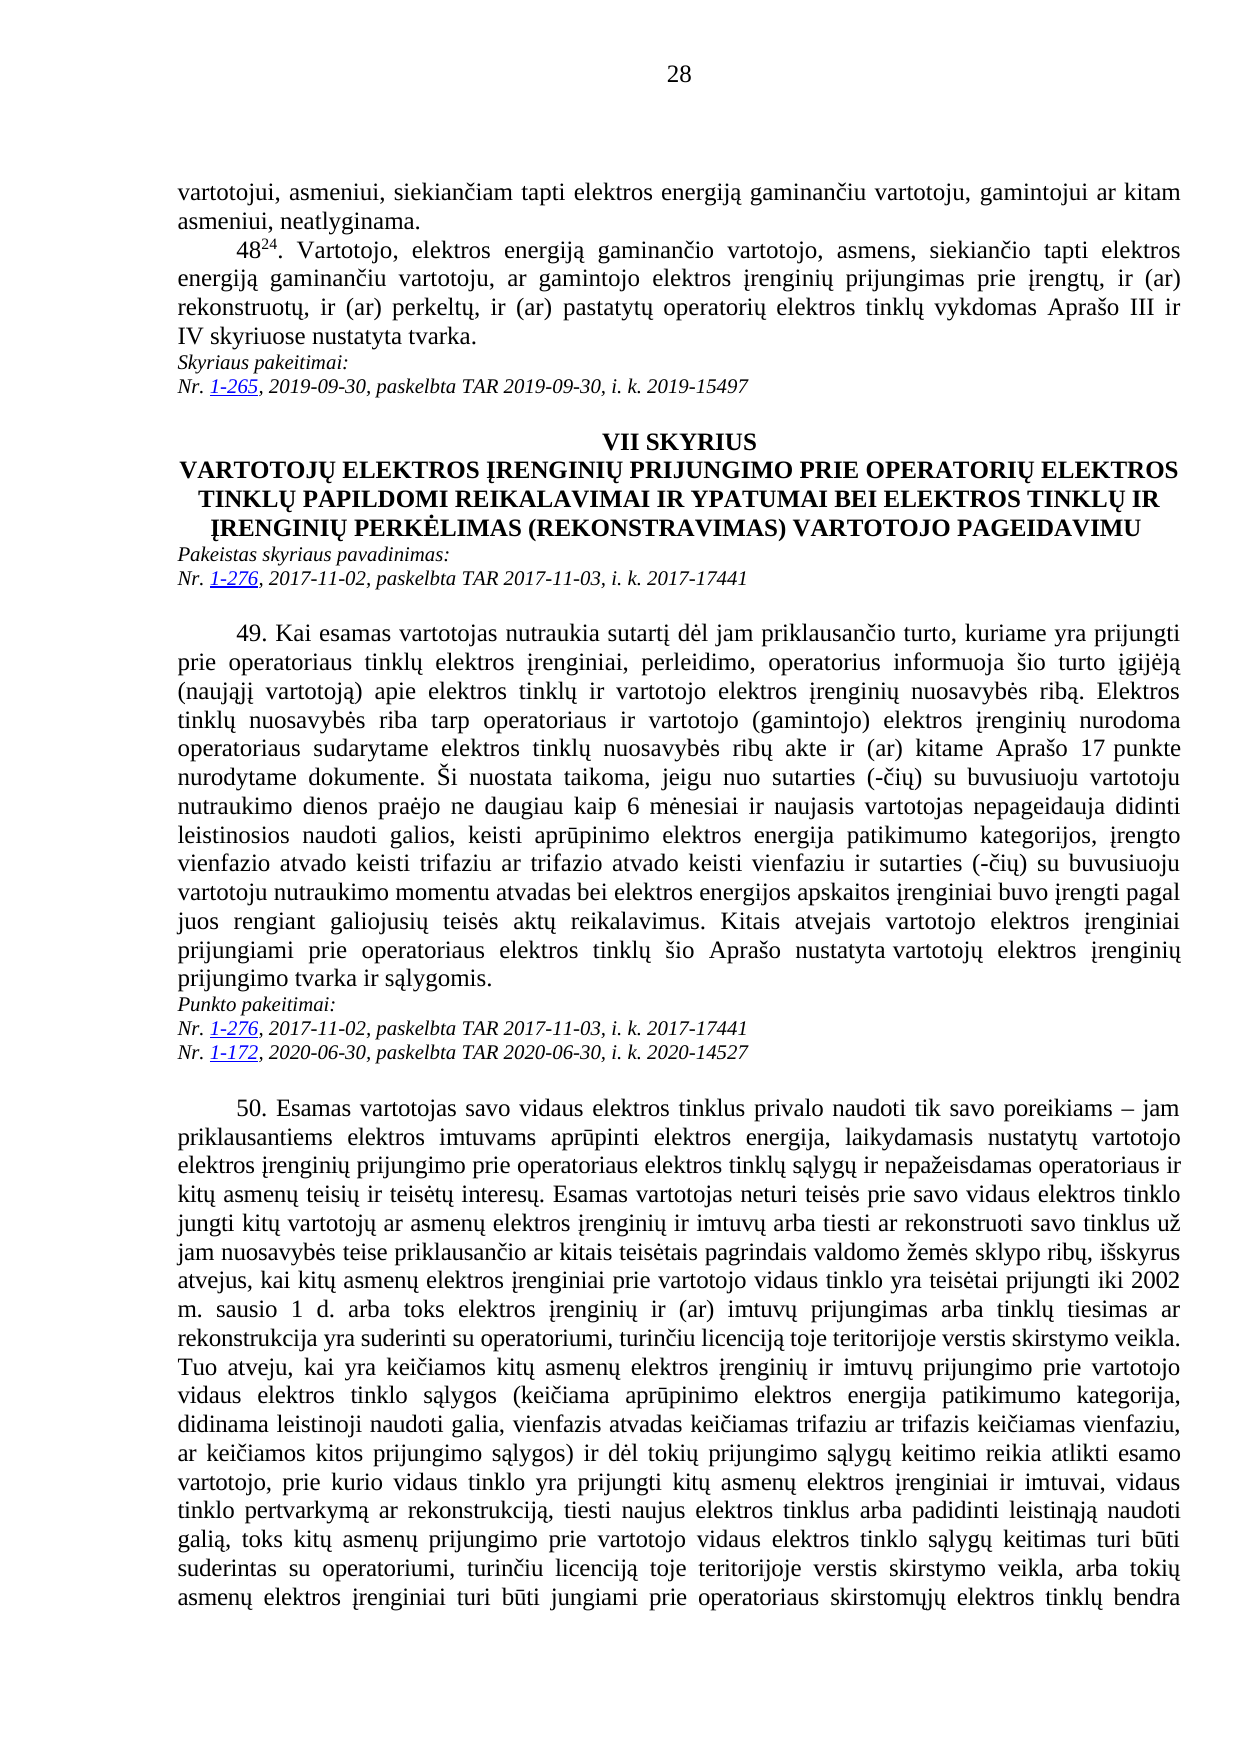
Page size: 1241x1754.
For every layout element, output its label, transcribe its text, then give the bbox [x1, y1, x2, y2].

text Nr. 1-276, 2017-11-02, paskelbta TAR 2017-11-03, i. k. 2017-17441 [177, 1016, 1181, 1040]
text 4824. Vartotojo, elektros energiją gaminančio vartotojo, asmens, siekiančio tapti elektros energiją gaminančiu vartotoju, ar gamintojo elektros įrenginių prijungimas prie įrengtų, ir (ar) rekonstruotų, ir (ar) perkeltų, ir (ar) pastatytų operatorių elektros tinklų vykdomas Aprašo III ir IV skyriuose nustatyta tvarka. [177, 235, 1181, 350]
text Nr. 1-276, 2017-11-02, paskelbta TAR 2017-11-03, i. k. 2017-17441 [177, 566, 1181, 590]
text VARTOTOJŲ ELEKTROS ĮRENGINIŲ PRIJUNGIMO PRIE OPERATORIŲ ELEKTROS TINKLŲ PAPILDOMI REIKALAVIMAI IR YPATUMAI BEI ELEKTROS TINKLŲ IR ĮRENGINIŲ PERKĖLIMAS (REKONSTRAVIMAS) VARTOTOJO PAGEIDAVIMU [177, 455, 1181, 542]
text Nr. 1-265, 2019-09-30, paskelbta TAR 2019-09-30, i. k. 2019-15497 [177, 374, 1181, 398]
text Punkto pakeitimai: [177, 992, 1181, 1016]
text vartotojui, asmeniui, siekiančiam tapti elektros energiją gaminančiu vartotoju, gamintojui ar kitam asmeniui, neatlyginama. [177, 177, 1181, 235]
text VII SKYRIUS [177, 427, 1181, 455]
text 50. Esamas vartotojas savo vidaus elektros tinklus privalo naudoti tik savo poreikiams – jam priklausantiems elektros imtuvams aprūpinti elektros energija, laikydamasis nustatytų vartotojo elektros įrenginių prijungimo prie operatoriaus elektros tinklų sąlygų ir nepažeisdamas operatoriaus ir kitų asmenų teisių ir teisėtų interesų. Esamas vartotojas neturi teisės prie savo vidaus elektros tinklo jungti kitų vartotojų ar asmenų elektros įrenginių ir imtuvų arba tiesti ar rekonstruoti savo tinklus už jam nuosavybės teise priklausančio ar kitais teisėtais pagrindais valdomo žemės sklypo ribų, išskyrus atvejus, kai kitų asmenų elektros įrenginiai prie vartotojo vidaus tinklo yra teisėtai prijungti iki 2002 m. sausio 1 d. arba toks elektros įrenginių ir (ar) imtuvų prijungimas arba tinklų tiesimas ar rekonstrukcija yra suderinti su operatoriumi, turinčiu licenciją toje teritorijoje verstis skirstymo veikla. Tuo atveju, kai yra keičiamos kitų asmenų elektros įrenginių ir imtuvų prijungimo prie vartotojo vidaus elektros tinklo sąlygos (keičiama aprūpinimo elektros energija patikimumo kategorija, didinama leistinoji naudoti galia, vienfazis atvadas keičiamas trifaziu ar trifazis keičiamas vienfaziu, ar keičiamos kitos prijungimo sąlygos) ir dėl tokių prijungimo sąlygų keitimo reikia atlikti esamo vartotojo, prie kurio vidaus tinklo yra prijungti kitų asmenų elektros įrenginiai ir imtuvai, vidaus tinklo pertvarkymą ar rekonstrukciją, tiesti naujus elektros tinklus arba padidinti leistinąją naudoti galią, toks kitų asmenų prijungimo prie vartotojo vidaus elektros tinklo sąlygų keitimas turi būti suderintas su operatoriumi, turinčiu licenciją toje teritorijoje verstis skirstymo veikla, arba tokių asmenų elektros įrenginiai turi būti jungiami prie operatoriaus skirstomųjų elektros tinklų bendra [177, 1093, 1181, 1611]
text Skyriaus pakeitimai: [177, 350, 1181, 374]
text Nr. 1-172, 2020-06-30, paskelbta TAR 2020-06-30, i. k. 2020-14527 [177, 1040, 1181, 1064]
text 49. Kai esamas vartotojas nutraukia sutartį dėl jam priklausančio turto, kuriame yra prijungti prie operatoriaus tinklų elektros įrenginiai, perleidimo, operatorius informuoja šio turto įgijėją (naująjį vartotoją) apie elektros tinklų ir vartotojo elektros įrenginių nuosavybės ribą. Elektros tinklų nuosavybės riba tarp operatoriaus ir vartotojo (gamintojo) elektros įrenginių nurodoma operatoriaus sudarytame elektros tinklų nuosavybės ribų akte ir (ar) kitame Aprašo 17 punkte nurodytame dokumente. Ši nuostata taikoma, jeigu nuo sutarties (-čių) su buvusiuoju vartotoju nutraukimo dienos praėjo ne daugiau kaip 6 mėnesiai ir naujasis vartotojas nepageidauja didinti leistinosios naudoti galios, keisti aprūpinimo elektros energija patikimumo kategorijos, įrengto vienfazio atvado keisti trifaziu ar trifazio atvado keisti vienfaziu ir sutarties (-čių) su buvusiuoju vartotoju nutraukimo momentu atvadas bei elektros energijos apskaitos įrenginiai buvo įrengti pagal juos rengiant galiojusių teisės aktų reikalavimus. Kitais atvejais vartotojo elektros įrenginiai prijungiami prie operatoriaus elektros tinklų šio Aprašo nustatyta vartotojų elektros įrenginių prijungimo tvarka ir sąlygomis. [177, 618, 1181, 992]
text Pakeistas skyriaus pavadinimas: [177, 542, 1181, 566]
